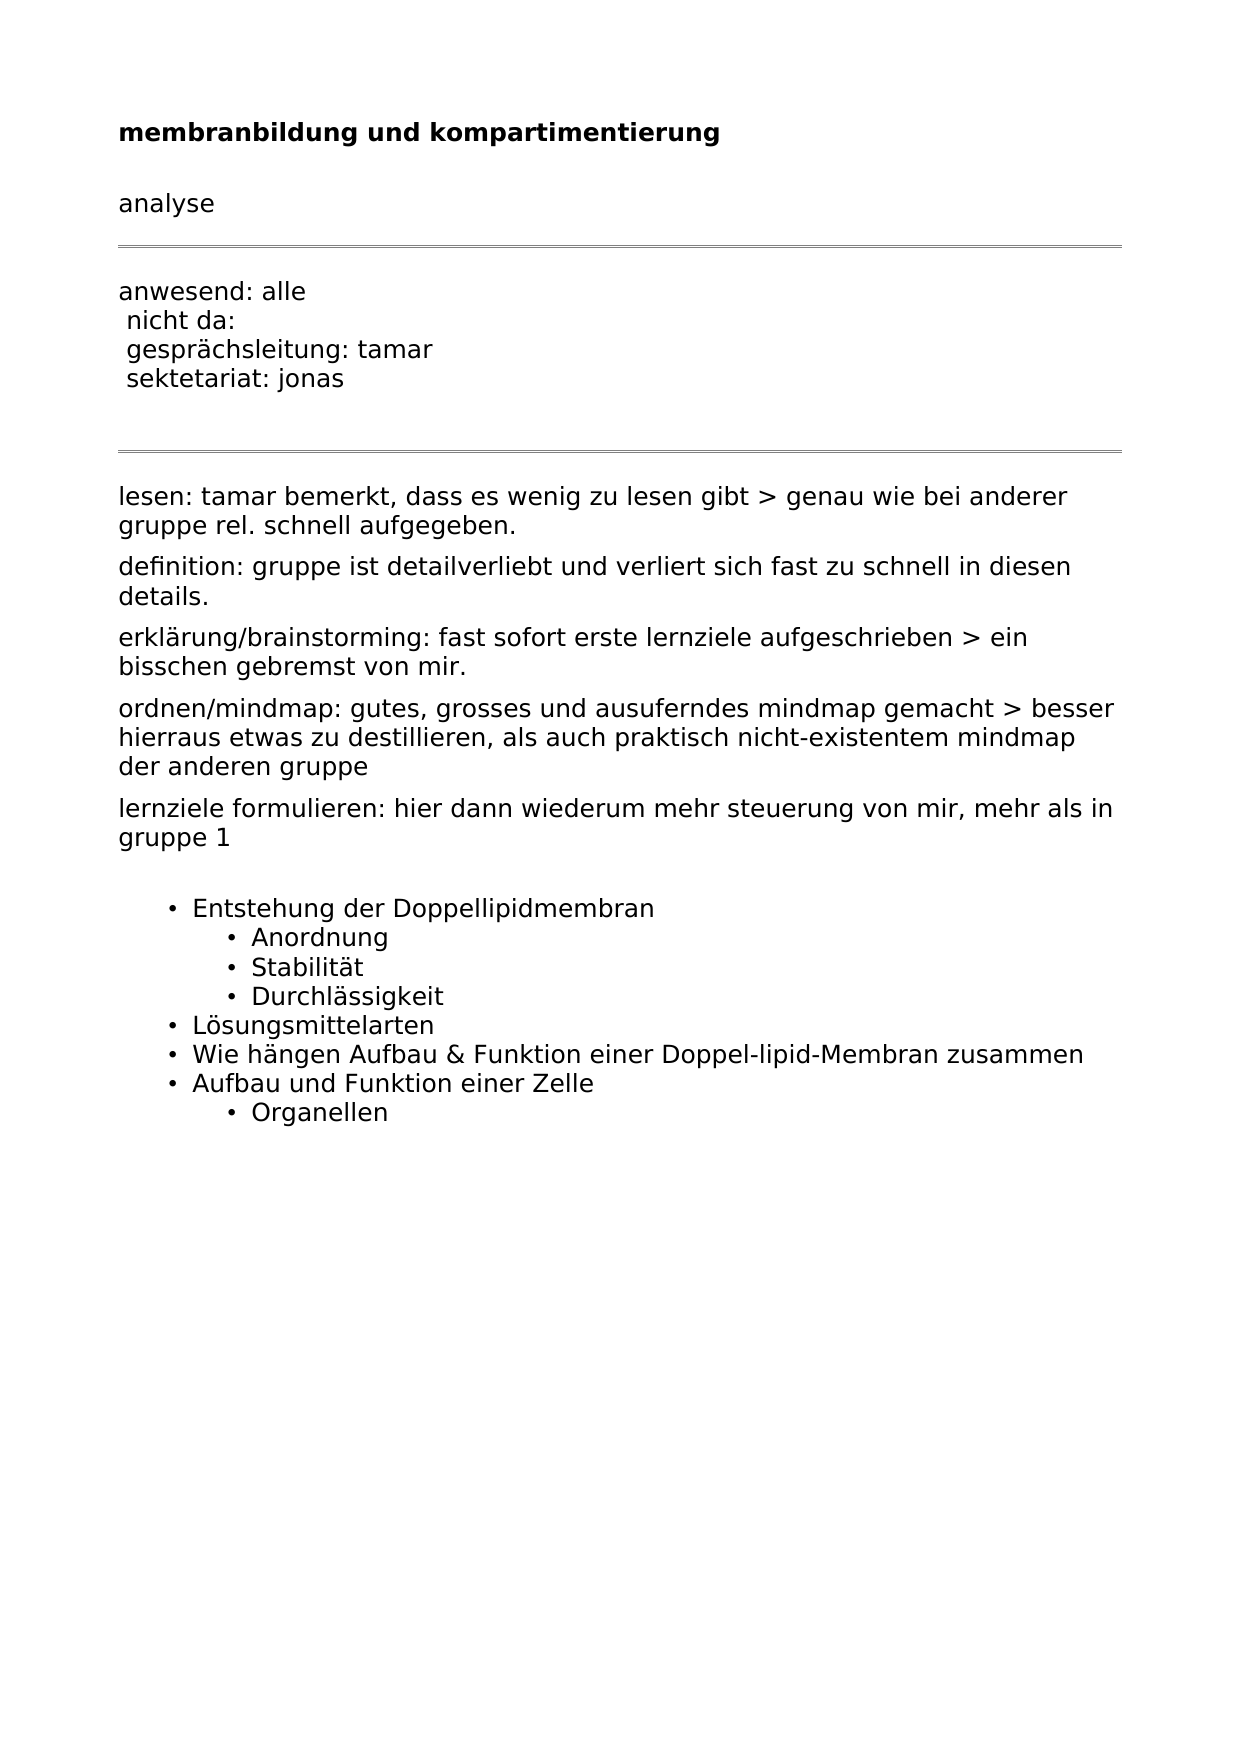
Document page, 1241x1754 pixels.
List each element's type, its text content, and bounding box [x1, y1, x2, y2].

text anwesend: alle nicht da: gesprächsleitung: tamar sektetariat: jonas [118, 277, 1122, 423]
list Stabilität [236, 953, 1122, 982]
list Anordnung [236, 924, 1122, 953]
list Durchlässigkeit [236, 982, 1122, 1011]
list Entstehung der Doppellipidmembran [177, 894, 1122, 924]
text definition: gruppe ist detailverliebt und verliert sich fast zu schnell in diesen details. [118, 552, 1122, 611]
list Organellen [236, 1099, 1122, 1128]
text lernziele formulieren: hier dann wiederum mehr steuerung von mir, mehr als in gruppe 1 [118, 794, 1122, 852]
text ordnen/mindmap: gutes, grosses und ausuferndes mindmap gemacht > besser hierraus etwas zu destillieren, als auch praktisch nicht-existentem mindmap der anderen gruppe [118, 694, 1122, 782]
list Lösungsmittelarten [177, 1011, 1122, 1040]
text analyse [118, 189, 1122, 218]
text membranbildung und kompartimentierung [118, 118, 1122, 176]
list Wie hängen Aufbau & Funktion einer Doppel-lipid-Membran zusammen [177, 1040, 1122, 1069]
list Aufbau und Funktion einer Zelle [177, 1069, 1122, 1099]
text lesen: tamar bemerkt, dass es wenig zu lesen gibt > genau wie bei anderer gruppe rel. schnell aufgegeben. [118, 482, 1122, 540]
text erklärung/brainstorming: fast sofort erste lernziele aufgeschrieben > ein bisschen gebremst von mir. [118, 623, 1122, 682]
